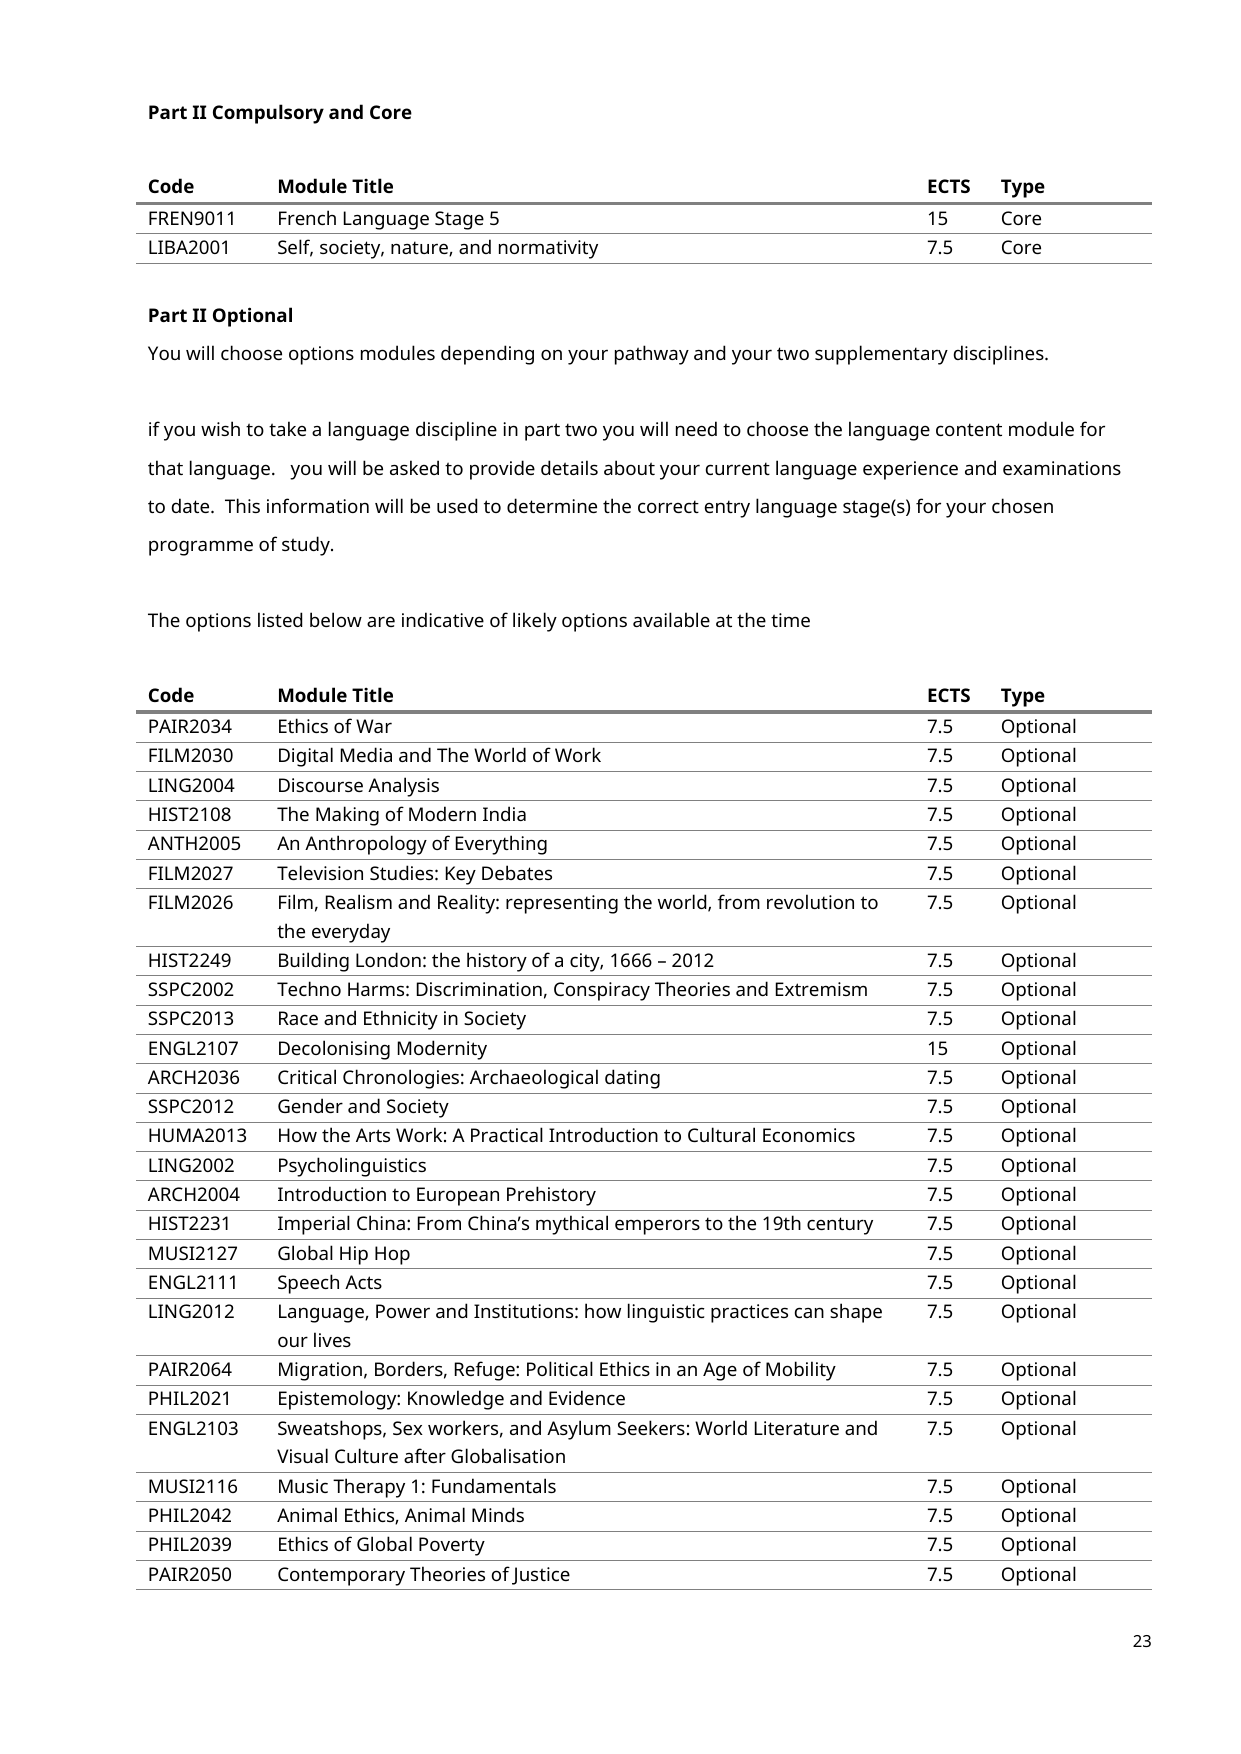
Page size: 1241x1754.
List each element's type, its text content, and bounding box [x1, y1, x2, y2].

table_cell Part II Optional You will choose options modules depending on your pathway and your two supplementary disciplines. if you wish to take a language discipline in part two you will need to choose the language content module for that language. you will be asked to provide details about your current language experience and examinations to date. This information will be used to determine the correct entry language stage(s) for your chosen programme of study. The options listed below are indicative of likely options available at the time [136, 264, 1152, 682]
table_cell Ethics of War [266, 714, 916, 742]
table_cell 7.5 [916, 1123, 989, 1151]
table_cell Type [989, 682, 1152, 710]
table_cell Core [989, 205, 1152, 233]
table_cell 7.5 [916, 1532, 989, 1560]
table_cell ANTH2005 [136, 831, 266, 859]
table_cell 7.5 [916, 1181, 989, 1209]
table_cell Optional [989, 1035, 1152, 1063]
table_cell FILM2027 [136, 860, 266, 888]
table_cell Language, Power and Institutions: how linguistic practices can shape our lives [266, 1299, 916, 1355]
table_cell FREN9011 [136, 205, 266, 233]
table_cell Self, society, nature, and normativity [266, 234, 916, 263]
table_cell Optional [989, 860, 1152, 888]
table_cell HIST2249 [136, 947, 266, 975]
table_cell ENGL2107 [136, 1035, 266, 1063]
table_cell Migration, Borders, Refuge: Political Ethics in an Age of Mobility [266, 1356, 916, 1385]
table_cell Code [136, 682, 266, 710]
table_cell 7.5 [916, 1561, 989, 1589]
table_cell ENGL2111 [136, 1269, 266, 1297]
table_cell Sweatshops, Sex workers, and Asylum Seekers: World Literature and Visual Culture after Globalisation [266, 1415, 916, 1472]
table_cell 7.5 [916, 1006, 989, 1034]
table_cell Optional [989, 1502, 1152, 1531]
table_cell Global Hip Hop [266, 1240, 916, 1268]
table_cell LING2002 [136, 1152, 266, 1180]
table_cell 7.5 [916, 976, 989, 1005]
table_cell HUMA2013 [136, 1123, 266, 1151]
table_cell MUSI2116 [136, 1473, 266, 1501]
table_cell Race and Ethnicity in Society [266, 1006, 916, 1034]
table_cell 7.5 [916, 772, 989, 800]
table_cell 7.5 [916, 801, 989, 829]
table_cell 7.5 [916, 1064, 989, 1092]
table_cell Core [989, 234, 1152, 263]
table_cell 7.5 [916, 947, 989, 975]
table_cell Optional [989, 1415, 1152, 1472]
table_cell ECTS [916, 682, 989, 710]
table_cell Optional [989, 772, 1152, 800]
table_cell An Anthropology of Everything [266, 831, 916, 859]
table_cell Television Studies: Key Debates [266, 860, 916, 888]
table_cell PHIL2042 [136, 1502, 266, 1531]
table_cell Optional [989, 1211, 1152, 1239]
table_cell Digital Media and The World of Work [266, 743, 916, 771]
table_cell 7.5 [916, 234, 989, 263]
table_cell 7.5 [916, 714, 989, 742]
table_cell 7.5 [916, 743, 989, 771]
table_cell Optional [989, 947, 1152, 975]
table_cell HIST2108 [136, 801, 266, 829]
table_cell 15 [916, 205, 989, 233]
table_cell Building London: the history of a city, 1666 – 2012 [266, 947, 916, 975]
table_cell Animal Ethics, Animal Minds [266, 1502, 916, 1531]
table_cell Music Therapy 1: Fundamentals [266, 1473, 916, 1501]
table_cell Ethics of Global Poverty [266, 1532, 916, 1560]
table_cell Optional [989, 889, 1152, 946]
table_cell Imperial China: From China’s mythical emperors to the 19th century [266, 1211, 916, 1239]
table_cell PAIR2034 [136, 714, 266, 742]
table_cell The Making of Modern India [266, 801, 916, 829]
table_cell 7.5 [916, 831, 989, 859]
table_cell Optional [989, 1094, 1152, 1122]
table_cell French Language Stage 5 [266, 205, 916, 233]
table_cell 7.5 [916, 860, 989, 888]
table_cell 15 [916, 1035, 989, 1063]
table_cell Epistemology: Knowledge and Evidence [266, 1386, 916, 1414]
table_cell Speech Acts [266, 1269, 916, 1297]
table_cell Discourse Analysis [266, 772, 916, 800]
table_cell Optional [989, 743, 1152, 771]
table_cell ECTS [916, 174, 989, 202]
table_cell PAIR2050 [136, 1561, 266, 1589]
table_cell 7.5 [916, 1240, 989, 1268]
table_cell 7.5 [916, 1502, 989, 1531]
table_cell SSPC2002 [136, 976, 266, 1005]
table_cell Module Title [266, 682, 916, 710]
table_cell Optional [989, 1532, 1152, 1560]
table_cell Optional [989, 1473, 1152, 1501]
table_cell LING2012 [136, 1299, 266, 1355]
table_cell 7.5 [916, 1269, 989, 1297]
table_cell Optional [989, 1006, 1152, 1034]
table_cell ARCH2004 [136, 1181, 266, 1209]
table_cell 7.5 [916, 1299, 989, 1355]
table_cell Film, Realism and Reality: representing the world, from revolution to the everyday [266, 889, 916, 946]
table_cell Psycholinguistics [266, 1152, 916, 1180]
table_cell LIBA2001 [136, 234, 266, 263]
table_cell 7.5 [916, 1152, 989, 1180]
table_cell Optional [989, 831, 1152, 859]
table_cell Critical Chronologies: Archaeological dating [266, 1064, 916, 1092]
table_cell PAIR2064 [136, 1356, 266, 1385]
table_cell 7.5 [916, 1094, 989, 1122]
table_cell Decolonising Modernity [266, 1035, 916, 1063]
table_cell Module Title [266, 174, 916, 202]
table_cell Code [136, 174, 266, 202]
table_cell 7.5 [916, 1356, 989, 1385]
table_cell 7.5 [916, 1211, 989, 1239]
table_cell Optional [989, 1269, 1152, 1297]
table_cell 7.5 [916, 1473, 989, 1501]
table_cell Techno Harms: Discrimination, Conspiracy Theories and Extremism [266, 976, 916, 1005]
table_cell Optional [989, 976, 1152, 1005]
table_cell Optional [989, 1181, 1152, 1209]
table_cell 7.5 [916, 1415, 989, 1472]
table_cell ARCH2036 [136, 1064, 266, 1092]
table_cell Optional [989, 1356, 1152, 1385]
table_cell MUSI2127 [136, 1240, 266, 1268]
table_cell Introduction to European Prehistory [266, 1181, 916, 1209]
table_cell SSPC2012 [136, 1094, 266, 1122]
table_cell Optional [989, 1299, 1152, 1355]
table_cell 7.5 [916, 1386, 989, 1414]
table_cell Optional [989, 801, 1152, 829]
table_cell Part II Compulsory and Core [136, 99, 1152, 174]
table_cell Optional [989, 1386, 1152, 1414]
table_cell Optional [989, 1240, 1152, 1268]
table_cell Optional [989, 1064, 1152, 1092]
table_cell FILM2030 [136, 743, 266, 771]
table_cell How the Arts Work: A Practical Introduction to Cultural Economics [266, 1123, 916, 1151]
table_cell SSPC2013 [136, 1006, 266, 1034]
table_cell [136, 1590, 1152, 1626]
table_cell PHIL2039 [136, 1532, 266, 1560]
table_cell FILM2026 [136, 889, 266, 946]
table_cell Optional [989, 714, 1152, 742]
table_cell Optional [989, 1123, 1152, 1151]
table_cell Contemporary Theories of Justice [266, 1561, 916, 1589]
table_cell Optional [989, 1561, 1152, 1589]
table_cell HIST2231 [136, 1211, 266, 1239]
table_cell ENGL2103 [136, 1415, 266, 1472]
table_cell Optional [989, 1152, 1152, 1180]
table_cell 7.5 [916, 889, 989, 946]
table_cell Gender and Society [266, 1094, 916, 1122]
table_cell Type [989, 174, 1152, 202]
table_cell PHIL2021 [136, 1386, 266, 1414]
table_cell LING2004 [136, 772, 266, 800]
